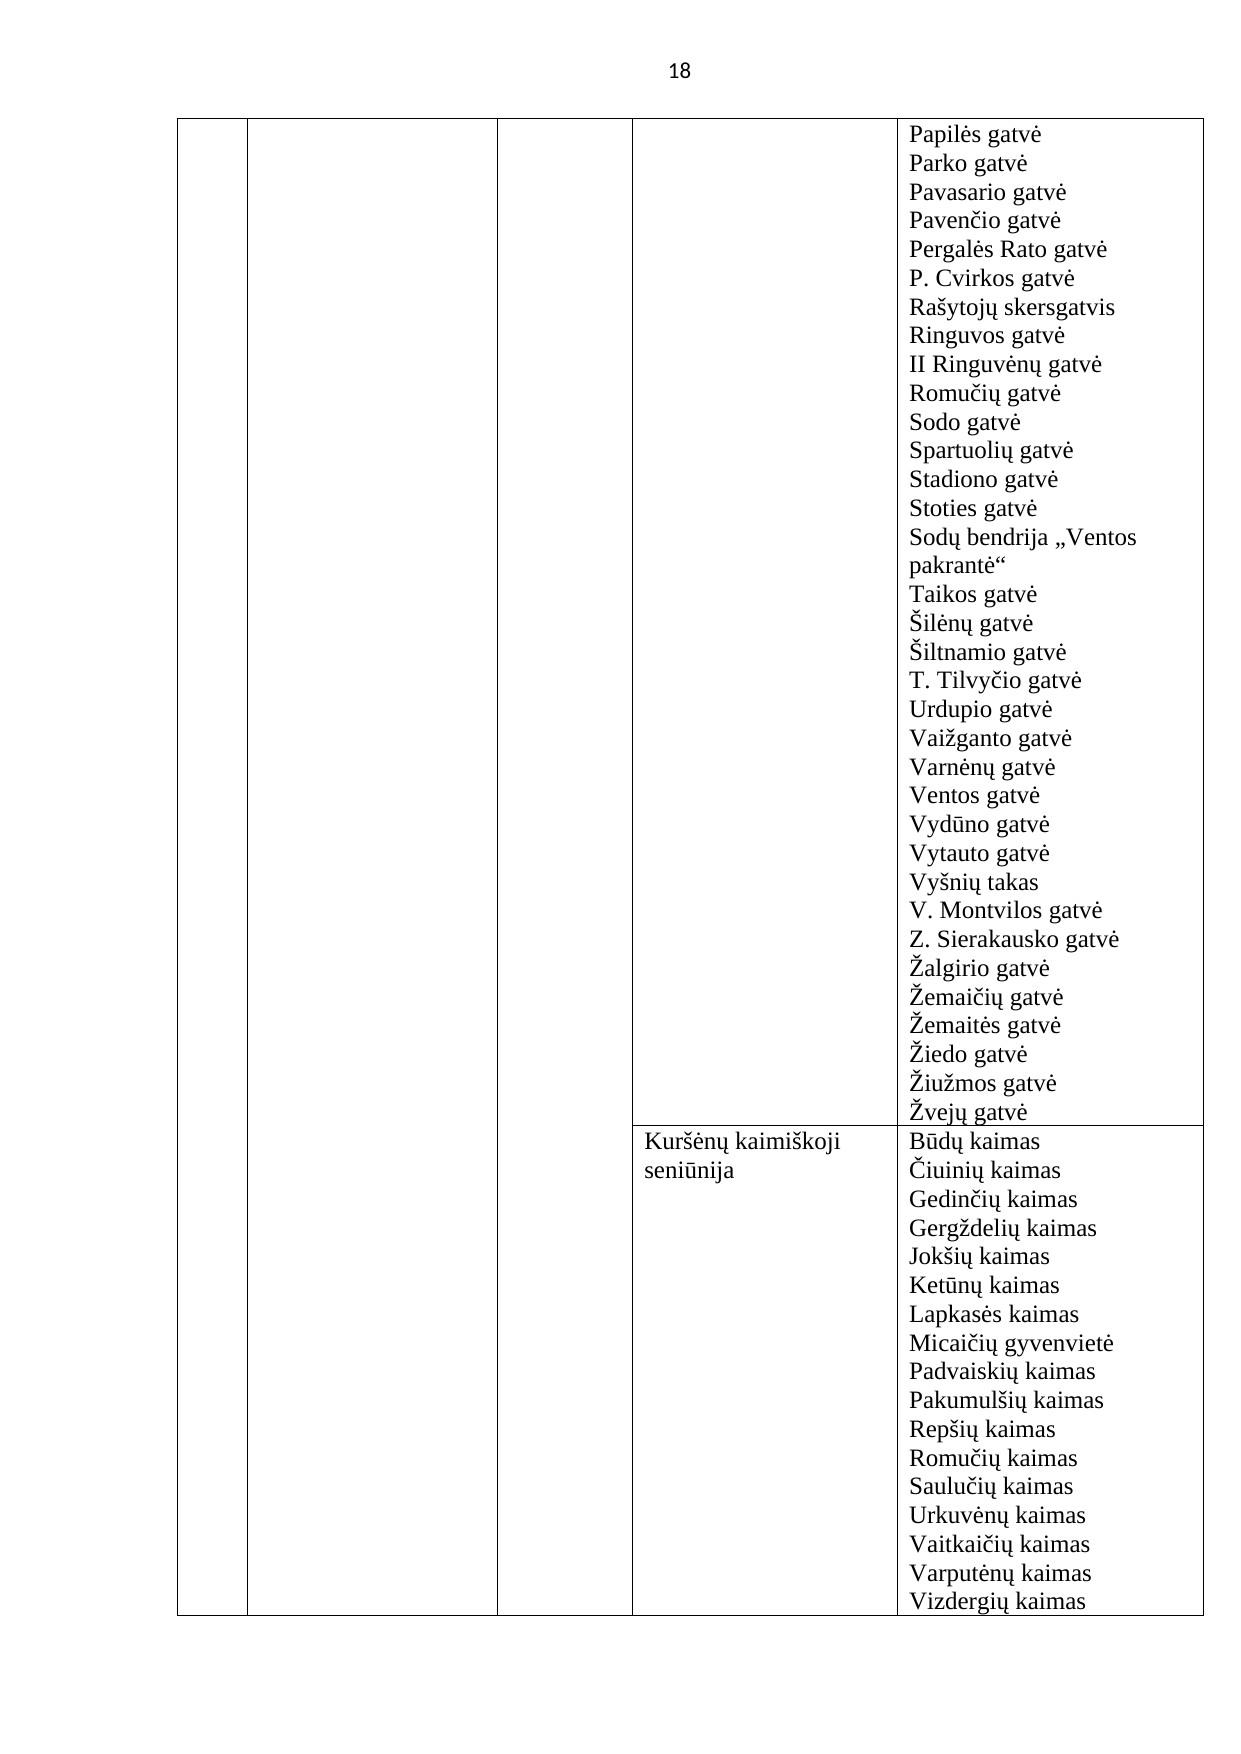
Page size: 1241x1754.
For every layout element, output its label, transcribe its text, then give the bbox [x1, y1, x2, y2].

table_cell [498, 119, 632, 1615]
table_cell [248, 119, 497, 1615]
table_cell Kuršėnų kaimiškoji seniūnija [633, 1126, 897, 1615]
table_cell [633, 119, 897, 1125]
table_cell Papilės gatvė Parko gatvė Pavasario gatvė Pavenčio gatvė Pergalės Rato gatvė P. Cvirkos gatvė Rašytojų skersgatvis Ringuvos gatvė II Ringuvėnų gatvė Romučių gatvė Sodo gatvė Spartuolių gatvė Stadiono gatvė Stoties gatvė Sodų bendrija „Ventos pakrantė“ Taikos gatvė Šilėnų gatvė Šiltnamio gatvė T. Tilvyčio gatvė Urdupio gatvė Vaižganto gatvė Varnėnų gatvė Ventos gatvė Vydūno gatvė Vytauto gatvė Vyšnių takas V. Montvilos gatvė Z. Sierakausko gatvė Žalgirio gatvė Žemaičių gatvė Žemaitės gatvė Žiedo gatvė Žiužmos gatvė Žvejų gatvė [898, 119, 1203, 1125]
table_cell [178, 119, 247, 1615]
table_cell Būdų kaimas Čiuinių kaimas Gedinčių kaimas Gergždelių kaimas Jokšių kaimas Ketūnų kaimas Lapkasės kaimas Micaičių gyvenvietė Padvaiskių kaimas Pakumulšių kaimas Repšių kaimas Romučių kaimas Saulučių kaimas Urkuvėnų kaimas Vaitkaičių kaimas Varputėnų kaimas Vizdergių kaimas [898, 1126, 1203, 1615]
